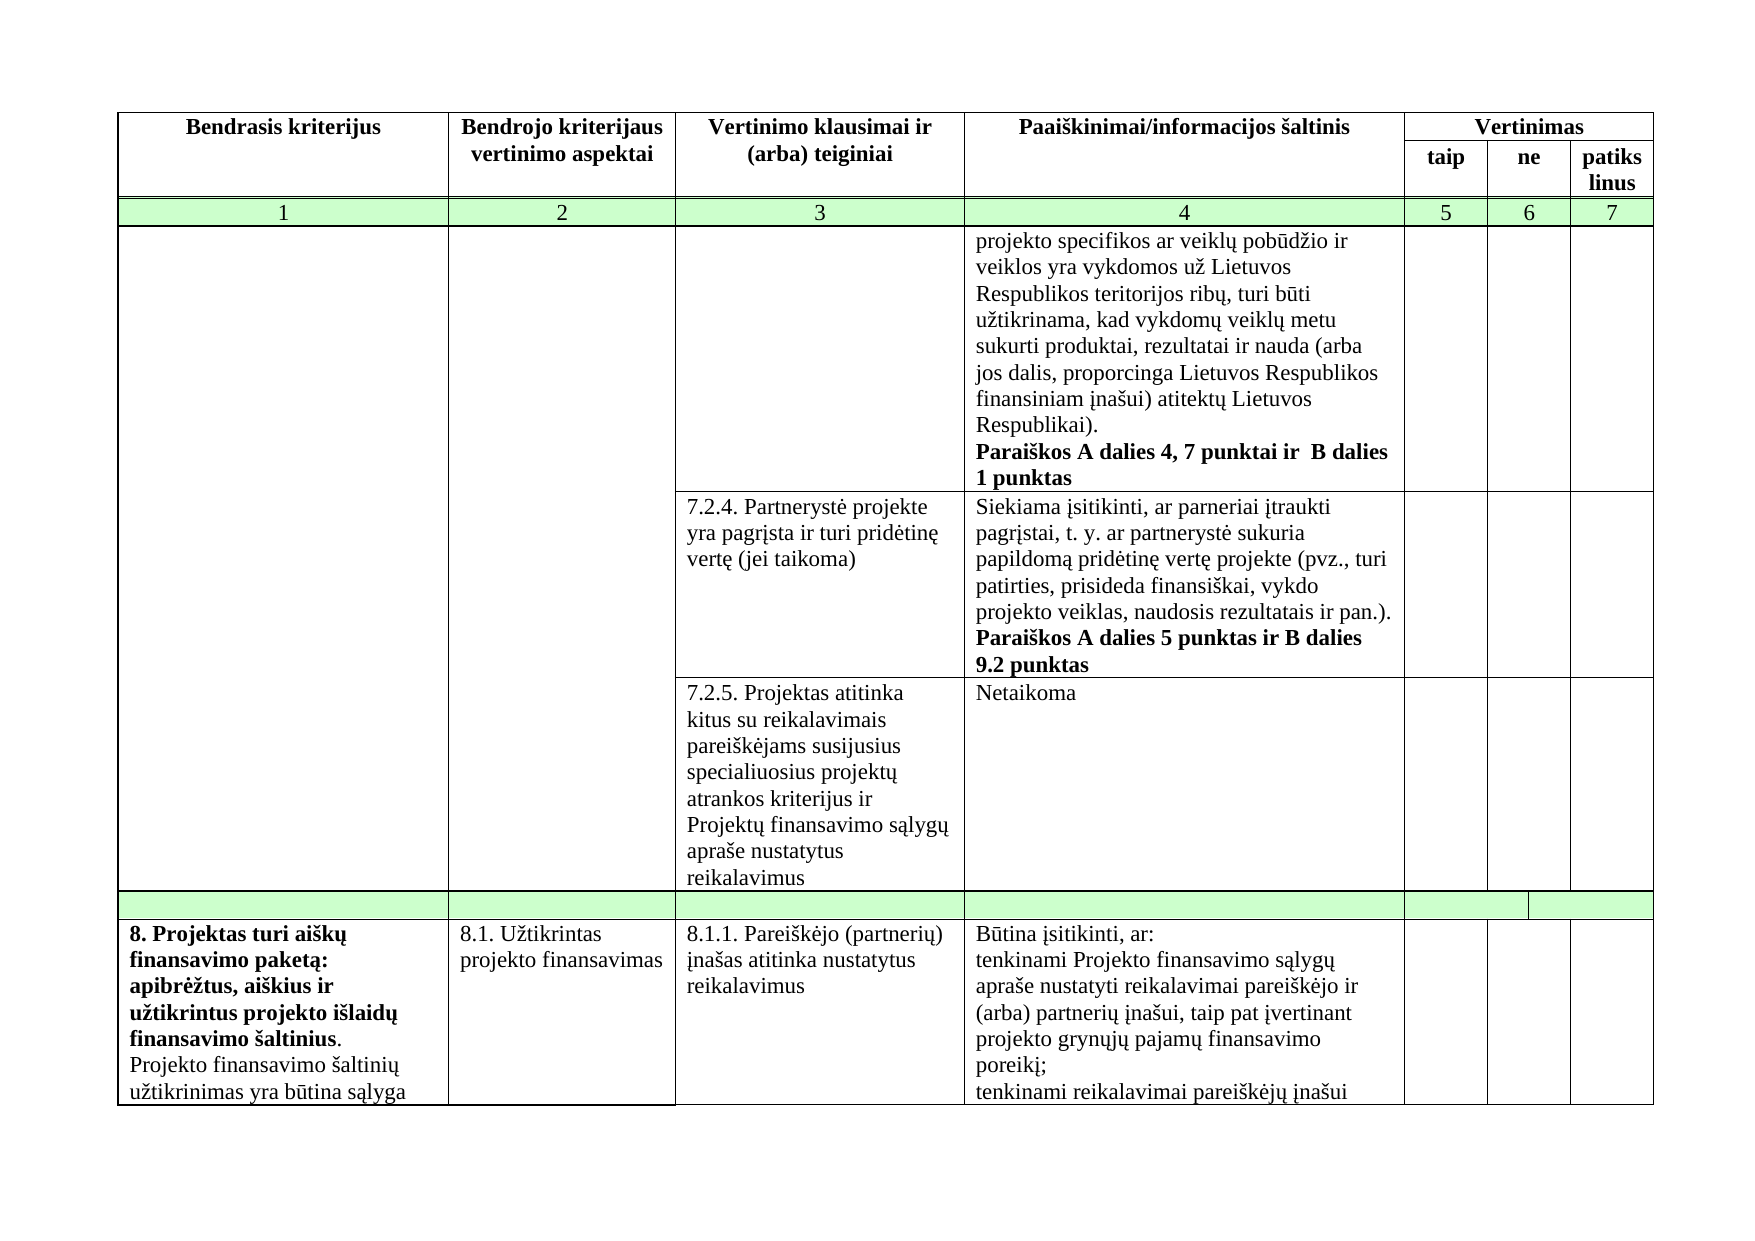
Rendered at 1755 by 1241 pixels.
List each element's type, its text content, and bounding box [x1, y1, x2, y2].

table_cell [1405, 227, 1487, 491]
table_cell 7.2.5. Projektas atitinka kitus su reikalavimais pareiškėjams susijusius specialiuosius projektų atrankos kriterijus ir Projektų finansavimo sąlygų apraše nustatytus reikalavimus [676, 678, 964, 890]
table_cell [119, 227, 448, 890]
table_cell projekto specifikos ar veiklų pobūdžio ir veiklos yra vykdomos už Lietuvos Respublikos teritorijos ribų, turi būti užtikrinama, kad vykdomų veiklų metu sukurti produktai, rezultatai ir nauda (arba jos dalis, proporcinga Lietuvos Respublikos finansiniam įnašui) atitektų Lietuvos Respublikai). Paraiškos A dalies 4, 7 punktai ir B dalies 1 punktas [965, 227, 1404, 491]
table_cell Siekiama įsitikinti, ar parneriai įtraukti pagrįstai, t. y. ar partnerystė sukuria papildomą pridėtinę vertę projekte (pvz., turi patirties, prisideda finansiškai, vykdo projekto veiklas, naudosis rezultatais ir pan.). Paraiškos A dalies 5 punktas ir B dalies 9.2 punktas [965, 492, 1404, 677]
table_cell [1405, 920, 1487, 1104]
table_cell [449, 227, 675, 890]
table_cell taip [1405, 141, 1487, 196]
table_header Bendrojo kriterijaus vertinimo aspektai [449, 113, 675, 196]
table_cell 1 [119, 199, 448, 225]
table_cell [1405, 892, 1528, 918]
table_cell 4 [965, 199, 1404, 225]
table_cell [449, 892, 675, 918]
table_cell patikslinus [1571, 141, 1653, 196]
table_header Bendrasis kriterijus [119, 113, 448, 196]
table_cell [1405, 678, 1487, 890]
table_cell 8.1.1. Pareiškėjo (partnerių) įnašas atitinka nustatytus reikalavimus [676, 920, 964, 1104]
table_cell [1488, 678, 1570, 890]
table_cell [1488, 920, 1570, 1104]
table_cell [1529, 892, 1653, 918]
table_cell 2 [449, 199, 675, 225]
table_header Vertinimo klausimai ir (arba) teiginiai [676, 113, 964, 196]
table_cell [1571, 492, 1653, 677]
table_cell 8. Projektas turi aiškų finansavimo paketą: apibrėžtus, aiškius ir užtikrintus projekto išlaidų finansavimo šaltinius. Projekto finansavimo šaltinių užtikrinimas yra būtina sąlyga [119, 920, 448, 1104]
table_cell 6 [1488, 199, 1570, 225]
table_cell [1571, 227, 1653, 491]
table_cell Netaikoma [965, 678, 1404, 890]
table_cell [965, 892, 1404, 918]
table_cell [119, 892, 448, 918]
table_cell [1571, 678, 1653, 890]
table_header Vertinimas [1405, 113, 1653, 140]
table_header Paaiškinimai/informacijos šaltinis [965, 113, 1404, 196]
table_cell [1571, 920, 1653, 1104]
table_cell Būtina įsitikinti, ar: tenkinami Projekto finansavimo sąlygų apraše nustatyti reikalavimai pareiškėjo ir (arba) partnerių įnašui, taip pat įvertinant projekto grynųjų pajamų finansavimo poreikį; tenkinami reikalavimai pareiškėjų įnašui [965, 920, 1404, 1104]
table_cell [676, 892, 964, 918]
table_cell [1488, 227, 1570, 491]
table_cell 5 [1405, 199, 1487, 225]
table_cell ne [1488, 141, 1570, 196]
table_cell 8.1. Užtikrintas projekto finansavimas [449, 920, 675, 1104]
table_cell 3 [676, 199, 964, 225]
table_cell [1488, 492, 1570, 677]
table_cell [676, 227, 964, 491]
table_cell 7.2.4. Partnerystė projekte yra pagrįsta ir turi pridėtinę vertę (jei taikoma) [676, 492, 964, 677]
table_cell [1405, 492, 1487, 677]
table_cell 7 [1571, 199, 1653, 225]
